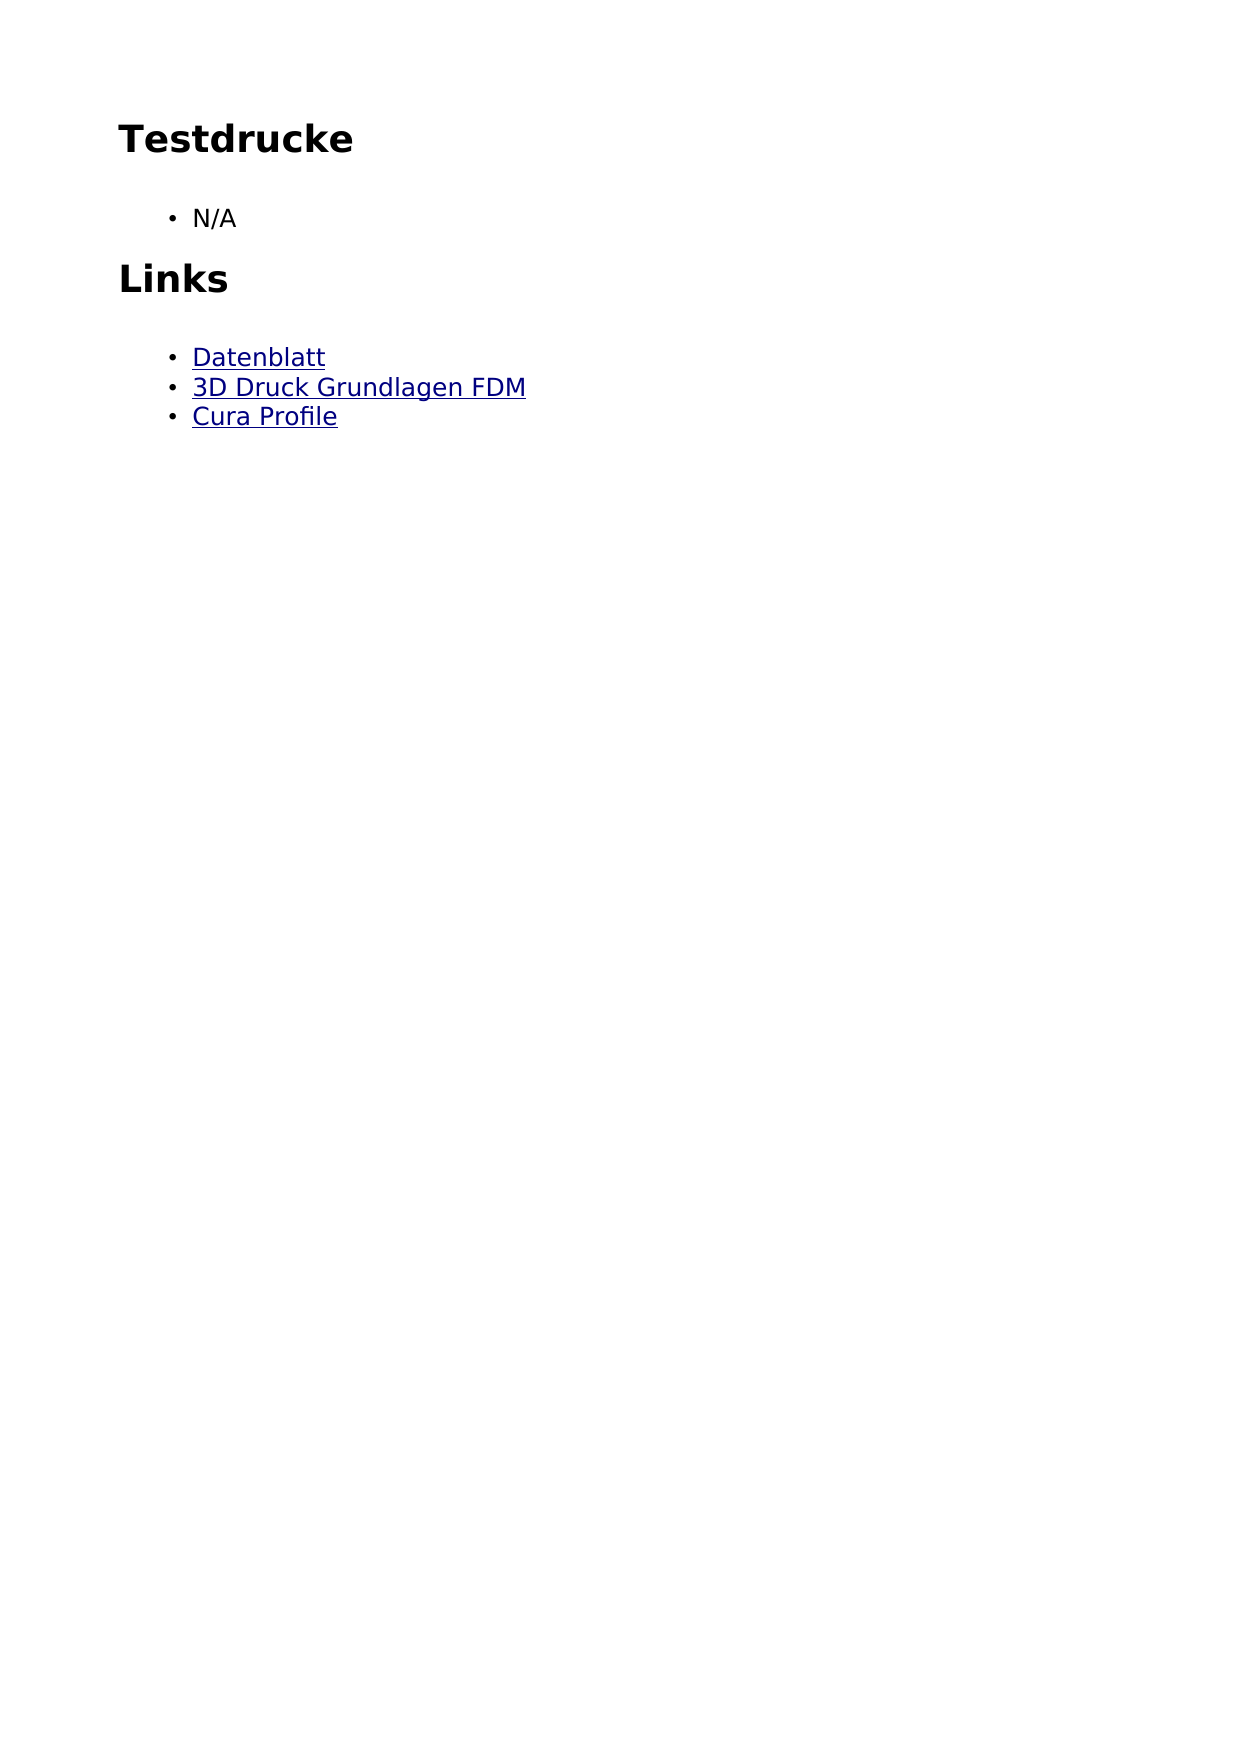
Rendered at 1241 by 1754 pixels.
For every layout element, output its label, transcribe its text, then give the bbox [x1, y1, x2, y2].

list Datenblatt [177, 343, 1122, 373]
subtitle Links [118, 258, 1122, 302]
list 3D Druck Grundlagen FDM [177, 373, 1122, 402]
list N/A [177, 204, 1122, 233]
list Cura Profile [177, 402, 1122, 431]
subtitle Testdrucke [118, 118, 1122, 162]
